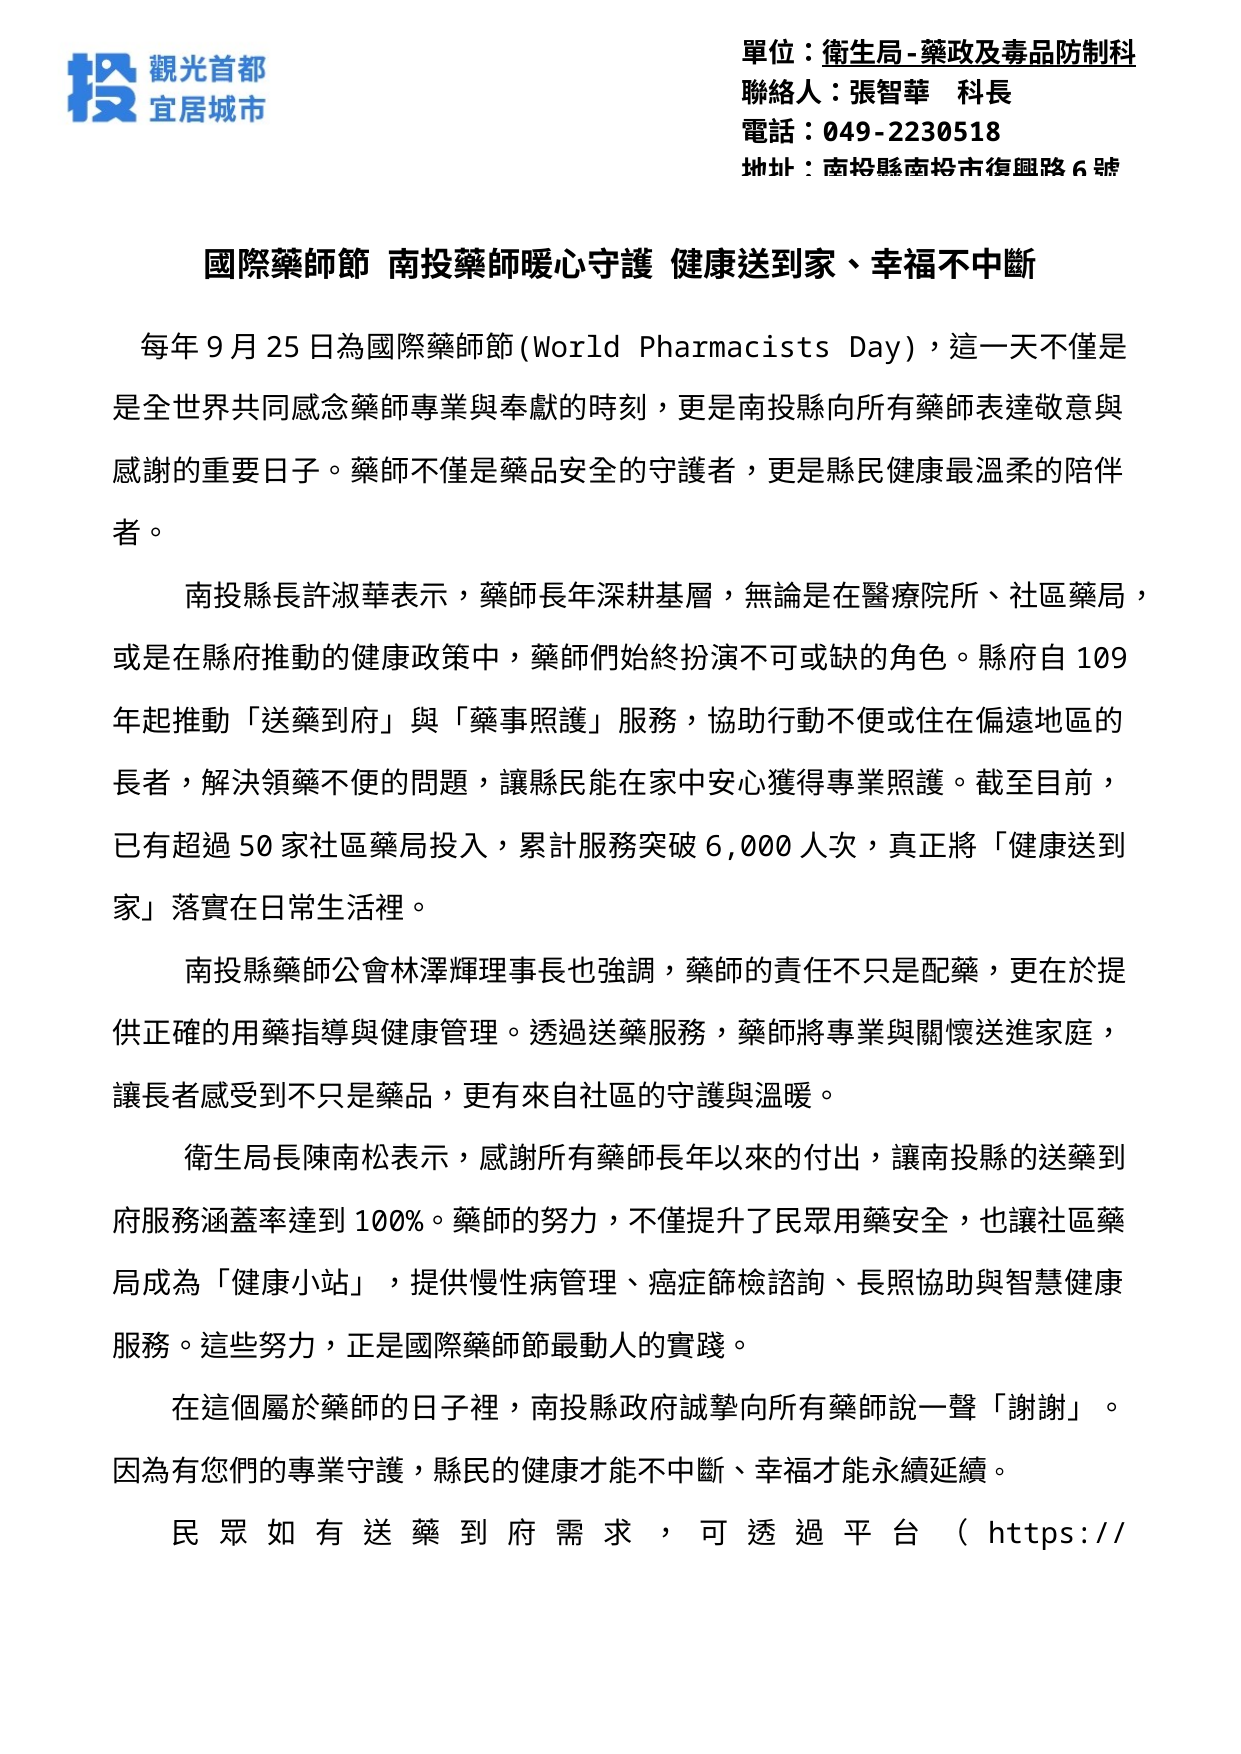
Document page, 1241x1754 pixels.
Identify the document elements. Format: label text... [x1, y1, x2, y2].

text 在這個屬於藥師的日子裡，南投縣政府誠摯向所有藥師說一聲「謝謝」。因為有您們的專業守護，縣民的健康才能不中斷、幸福才能永續延續。 [112, 1364, 1128, 1489]
text 國際藥師節 南投藥師暖心守護 健康送到家、幸福不中斷 [112, 221, 1128, 283]
text 聯絡人：張智華 科長 電話：049-2230518 [741, 71, 1146, 149]
text 單位：衛生局-藥政及毒品防制科 [741, 31, 1146, 71]
text 南投縣藥師公會林澤輝理事長也強調，藥師的責任不只是配藥，更在於提供正確的用藥指導與健康管理。透過送藥服務，藥師將專業與關懷送進家庭，讓長者感受到不只是藥品，更有來自社區的守護與溫暖。 [112, 927, 1128, 1114]
text 每年9月25日為國際藥師節(World Pharmacists Day)，這一天不僅是是全世界共同感念藥師專業與奉獻的時刻，更是南投縣向所有藥師表達敬意與感謝的重要日子。藥師不僅是藥品安全的守護者，更是縣民健康最溫柔的陪伴者。 [112, 302, 1128, 552]
text 地址：南投縣南投市復興路6號 [741, 149, 1146, 176]
text 民眾如有送藥到府需求，可透過平台（https:// [112, 1489, 1128, 1552]
text 南投縣長許淑華表示，藥師長年深耕基層，無論是在醫療院所、社區藥局，或是在縣府推動的健康政策中，藥師們始終扮演不可或缺的角色。縣府自109年起推動「送藥到府」與「藥事照護」服務，協助行動不便或住在偏遠地區的長者，解決領藥不便的問題，讓縣民能在家中安心獲得專業照護。截至目前，已有超過50家社區藥局投入，累計服務突破6,000人次，真正將「健康送到家」落實在日常生活裡。 [112, 552, 1128, 927]
text 衛生局長陳南松表示，感謝所有藥師長年以來的付出，讓南投縣的送藥到府服務涵蓋率達到100%。藥師的努力，不僅提升了民眾用藥安全，也讓社區藥局成為「健康小站」，提供慢性病管理、癌症篩檢諮詢、長照協助與智慧健康服務。這些努力，正是國際藥師節最動人的實踐。 [112, 1114, 1128, 1364]
